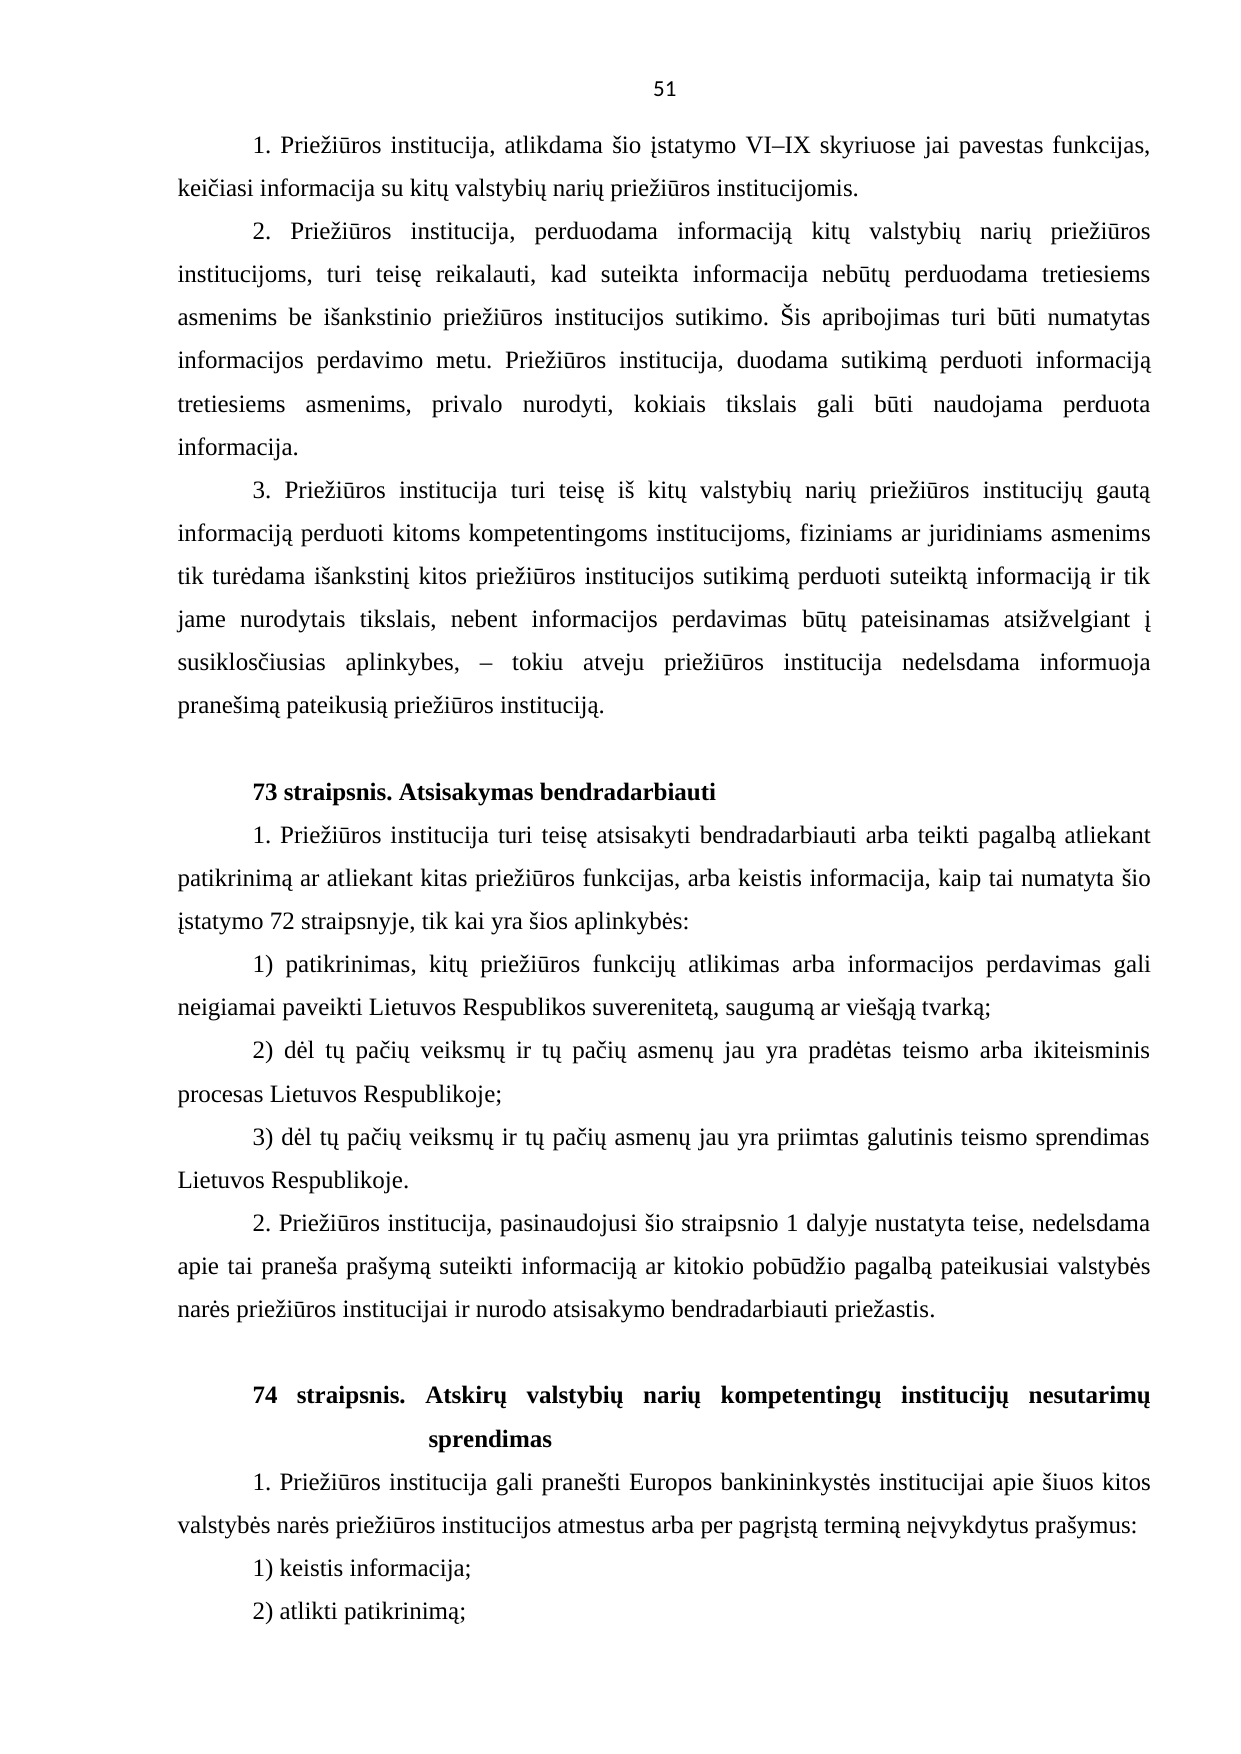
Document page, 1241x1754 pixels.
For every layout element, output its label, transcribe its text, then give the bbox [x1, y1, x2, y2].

text 1) patikrinimas, kitų priežiūros funkcijų atlikimas arba informacijos perdavimas gali neigiamai paveikti Lietuvos Respublikos suverenitetą, saugumą ar viešąją tvarką; [177, 949, 1152, 1021]
text 2. Priežiūros institucija, perduodama informaciją kitų valstybių narių priežiūros institucijoms, turi teisę reikalauti, kad suteikta informacija nebūtų perduodama tretiesiems asmenims be išankstinio priežiūros institucijos sutikimo. Šis apribojimas turi būti numatytas informacijos perdavimo metu. Priežiūros institucija, duodama sutikimą perduoti informaciją tretiesiems asmenims, privalo nurodyti, kokiais tikslais gali būti naudojama perduota informacija. [177, 216, 1152, 461]
text 73 straipsnis. Atsisakymas bendradarbiauti [177, 777, 1152, 806]
text 1. Priežiūros institucija turi teisę atsisakyti bendradarbiauti arba teikti pagalbą atliekant patikrinimą ar atliekant kitas priežiūros funkcijas, arba keistis informacija, kaip tai numatyta šio įstatymo 72 straipsnyje, tik kai yra šios aplinkybės: [177, 820, 1152, 935]
text 74 straipsnis. Atskirų valstybių narių kompetentingų institucijų nesutarimų sprendimas [252, 1381, 1152, 1452]
text 1. Priežiūros institucija gali pranešti Europos bankininkystės institucijai apie šiuos kitos valstybės narės priežiūros institucijos atmestus arba per pagrįstą terminą neįvykdytus prašymus: [177, 1467, 1152, 1539]
text 3. Priežiūros institucija turi teisę iš kitų valstybių narių priežiūros institucijų gautą informaciją perduoti kitoms kompetentingoms institucijoms, fiziniams ar juridiniams asmenims tik turėdama išankstinį kitos priežiūros institucijos sutikimą perduoti suteiktą informaciją ir tik jame nurodytais tikslais, nebent informacijos perdavimas būtų pateisinamas atsižvelgiant į susiklosčiusias aplinkybes, – tokiu atveju priežiūros institucija nedelsdama informuoja pranešimą pateikusią priežiūros instituciją. [177, 475, 1152, 719]
text 1) keistis informacija; [177, 1553, 1152, 1582]
text 2. Priežiūros institucija, pasinaudojusi šio straipsnio 1 dalyje nustatyta teise, nedelsdama apie tai praneša prašymą suteikti informaciją ar kitokio pobūdžio pagalbą pateikusiai valstybės narės priežiūros institucijai ir nurodo atsisakymo bendradarbiauti priežastis. [177, 1208, 1152, 1323]
text 2) atlikti patikrinimą; [177, 1596, 1152, 1625]
text 2) dėl tų pačių veiksmų ir tų pačių asmenų jau yra pradėtas teismo arba ikiteisminis procesas Lietuvos Respublikoje; [177, 1036, 1152, 1107]
text 1. Priežiūros institucija, atlikdama šio įstatymo VI–IX skyriuose jai pavestas funkcijas, keičiasi informacija su kitų valstybių narių priežiūros institucijomis. [177, 130, 1152, 202]
text 3) dėl tų pačių veiksmų ir tų pačių asmenų jau yra priimtas galutinis teismo sprendimas Lietuvos Respublikoje. [177, 1122, 1152, 1194]
